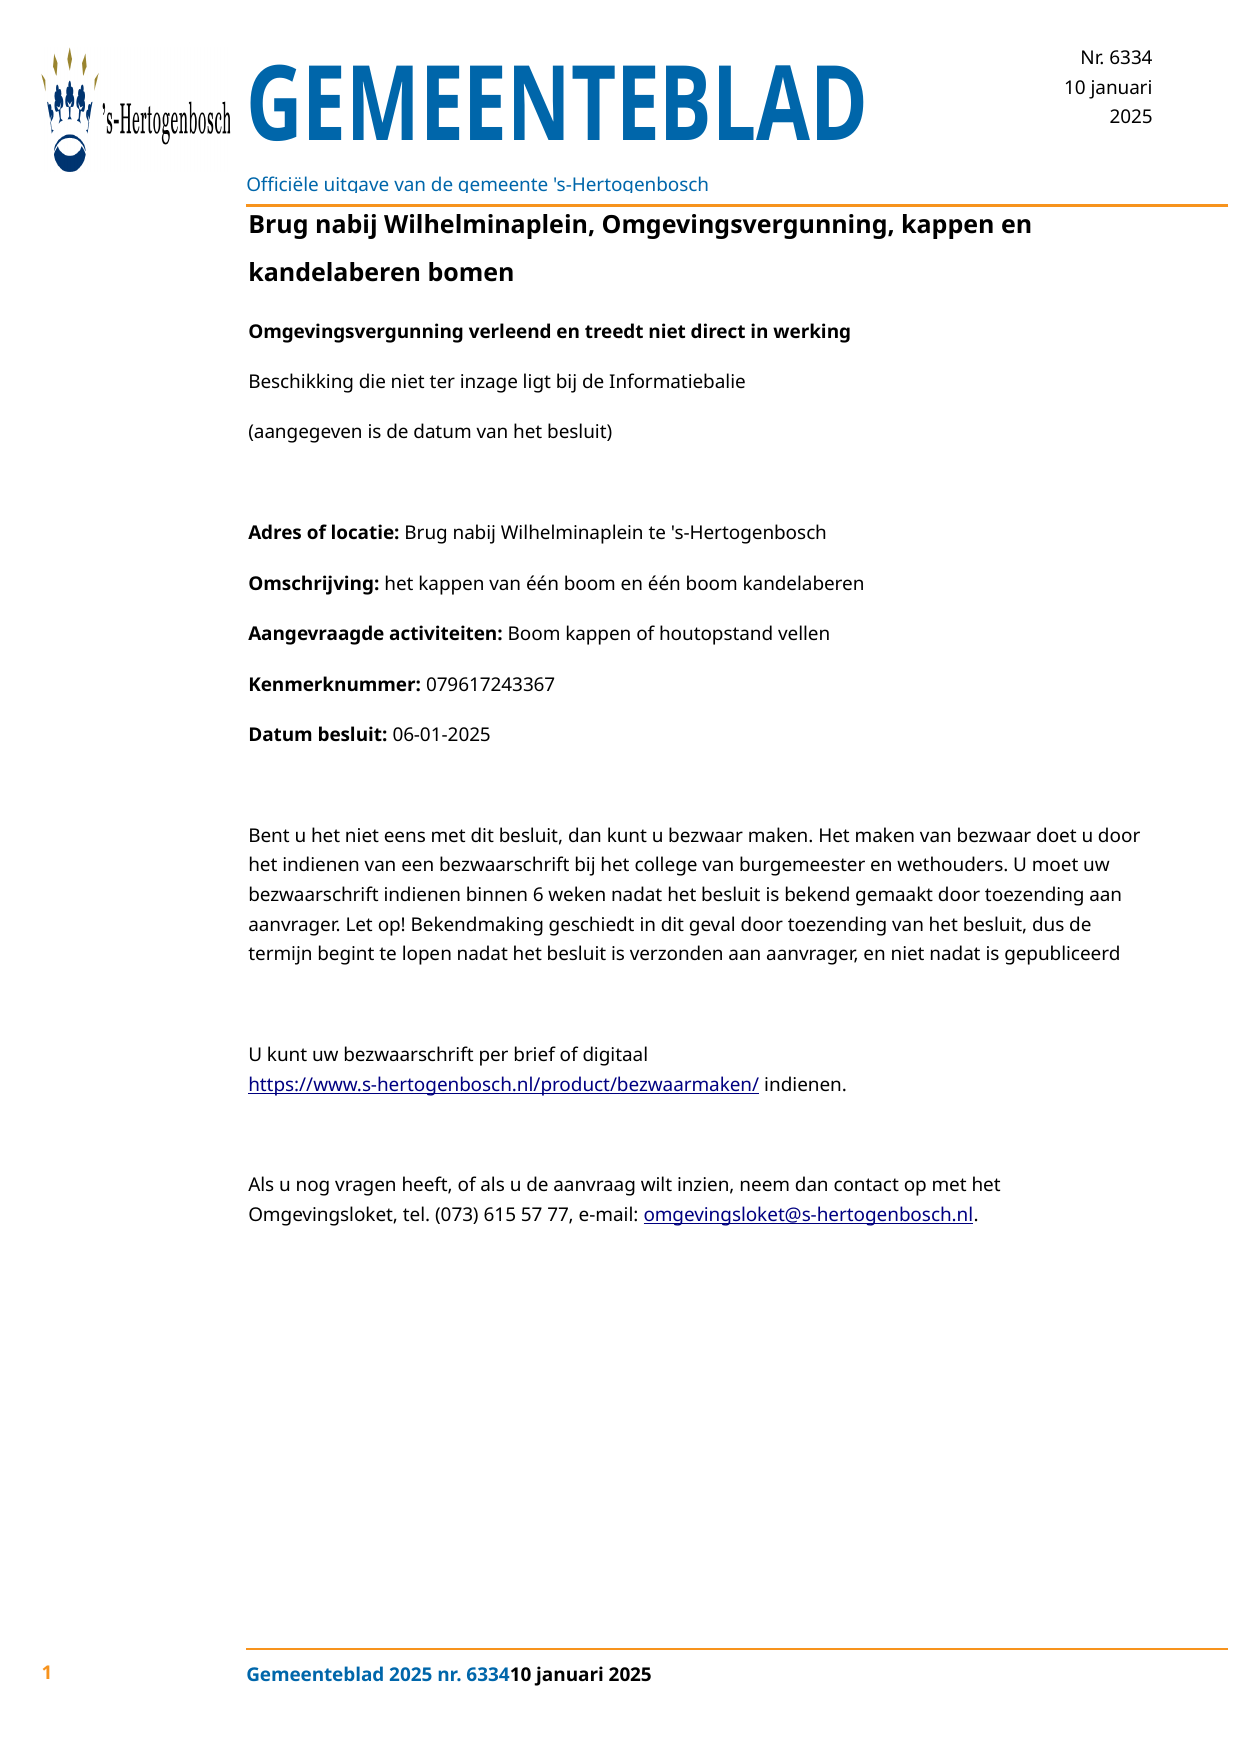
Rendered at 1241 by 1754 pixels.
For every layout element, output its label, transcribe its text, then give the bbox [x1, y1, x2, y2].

text U kunt uw bezwaarschrift per brief of digitaal https://www.s-hertogenbosch.nl/product/bezwaarmaken/ indienen. [248, 1041, 1152, 1097]
text Brug nabij Wilhelminaplein, Omgevingsvergunning, kappen en kandelaberen bomen [248, 207, 1152, 288]
picture [41, 47, 231, 172]
text Omgevingsvergunning verleend en treedt niet direct in werking [248, 318, 1152, 344]
text Aangevraagde activiteiten: Boom kappen of houtopstand vellen [248, 620, 1152, 646]
text Kenmerknummer: 079617243367 [248, 671, 1152, 697]
text Bent u het niet eens met dit besluit, dan kunt u bezwaar maken. Het maken van bezwaar doet u door het indienen van een bezwaarschrift bij het college van burgemeester en wethouders. U moet uw bezwaarschrift indienen binnen 6 weken nadat het besluit is bekend gemaakt door toezending aan aanvrager. Let op! Bekendmaking geschiedt in dit geval door toezending van het besluit, dus de termijn begint te lopen nadat het besluit is verzonden aan aanvrager, en niet nadat is gepubliceerd [248, 822, 1152, 966]
text Beschikking die niet ter inzage ligt bij de Informatiebalie [248, 368, 1152, 394]
text Datum besluit: 06-01-2025 [248, 721, 1152, 747]
text Adres of locatie: Brug nabij Wilhelminaplein te 's-Hertogenbosch [248, 519, 1152, 545]
text Als u nog vragen heeft, of als u de aanvraag wilt inzien, neem dan contact op met het Omgevingsloket, tel. (073) 615 57 77, e-mail: omgevingsloket@s-hertogenbosch.nl. [248, 1172, 1152, 1227]
text Omschrijving: het kappen van één boom en één boom kandelaberen [248, 570, 1152, 596]
text (aangegeven is de datum van het besluit) [248, 419, 1152, 444]
